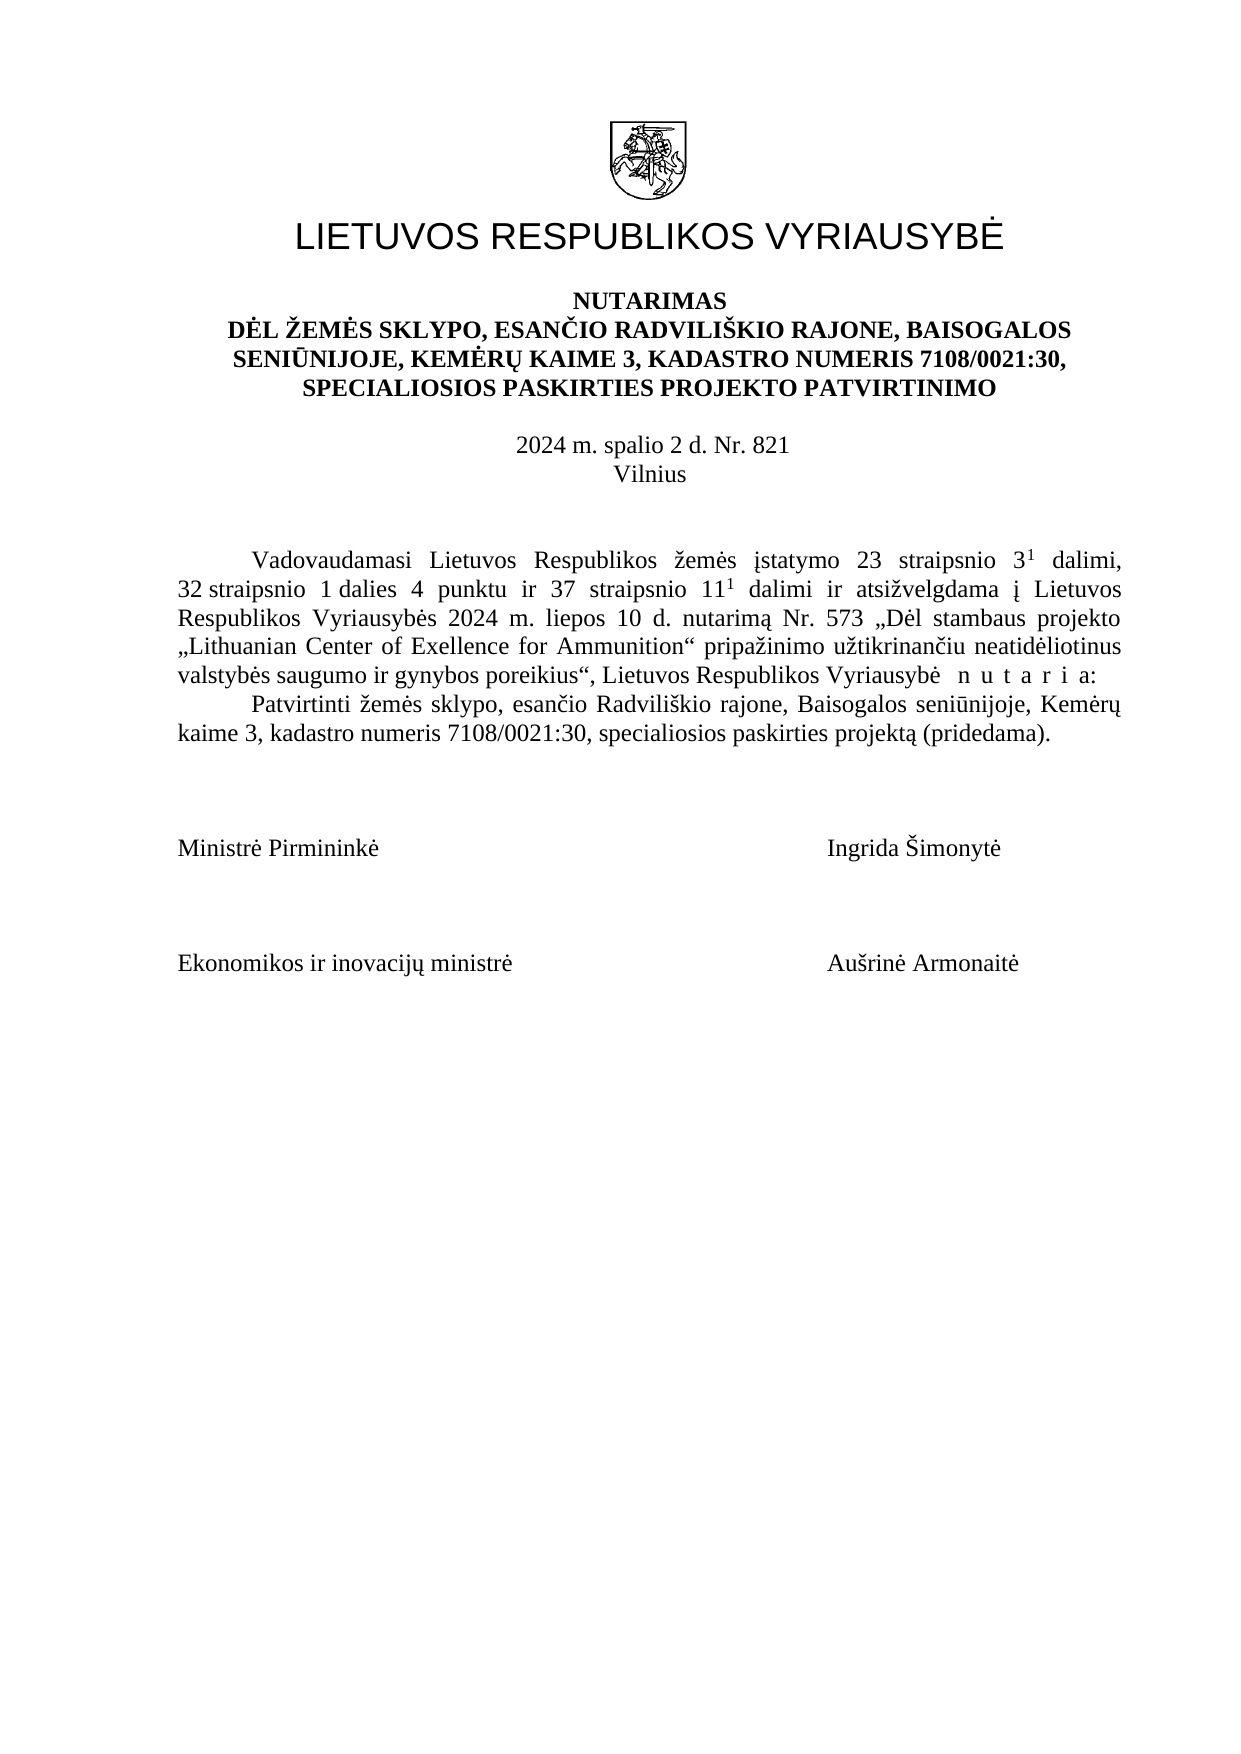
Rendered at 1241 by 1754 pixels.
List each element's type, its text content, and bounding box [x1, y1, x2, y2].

text nutarimas [177, 286, 1122, 315]
text Vadovaudamasi Lietuvos Respublikos žemės įstatymo 23 straipsnio 31 dalimi, 32 straipsnio 1 dalies 4 punktu ir 37 straipsnio 111 dalimi ir atsižvelgdama į Lietuvos Respublikos Vyriausybės 2024 m. liepos 10 d. nutarimą Nr. 573 „Dėl stambaus projekto „Lithuanian Center of Exellence for Ammunition“ pripažinimo užtikrinančiu neatidėliotinus valstybės saugumo ir gynybos poreikius“, Lietuvos Respublikos Vyriausybė nutaria: [177, 545, 1122, 689]
text Ekonomikos ir inovacijų ministrė Aušrinė Armonaitė [177, 948, 1122, 976]
text DĖL ŽEMĖS SKLYPO, ESANČIO RADVILIŠKIO RAJONE, BAISOGALOS SENIŪNIJOJE, KEMĖRŲ KAIME 3, KADASTRO NUMERIS 7108/0021:30, SPECIALIOSIOS PASKIRTIES PROJEKTO PATVIRTINIMO [177, 315, 1122, 401]
text Ministrė Pirmininkė Ingrida Šimonytė [177, 833, 1122, 861]
text 2024 m. spalio 2 d. Nr. 821 [177, 430, 1122, 459]
text Patvirtinti žemės sklypo, esančio Radviliškio rajone, Baisogalos seniūnijoje, Kemėrų kaime 3, kadastro numeris 7108/0021:30, specialiosios paskirties projektą (pridedama). [177, 689, 1122, 746]
text Vilnius [177, 459, 1122, 488]
text Lietuvos Respublikos Vyriausybė [177, 214, 1122, 258]
